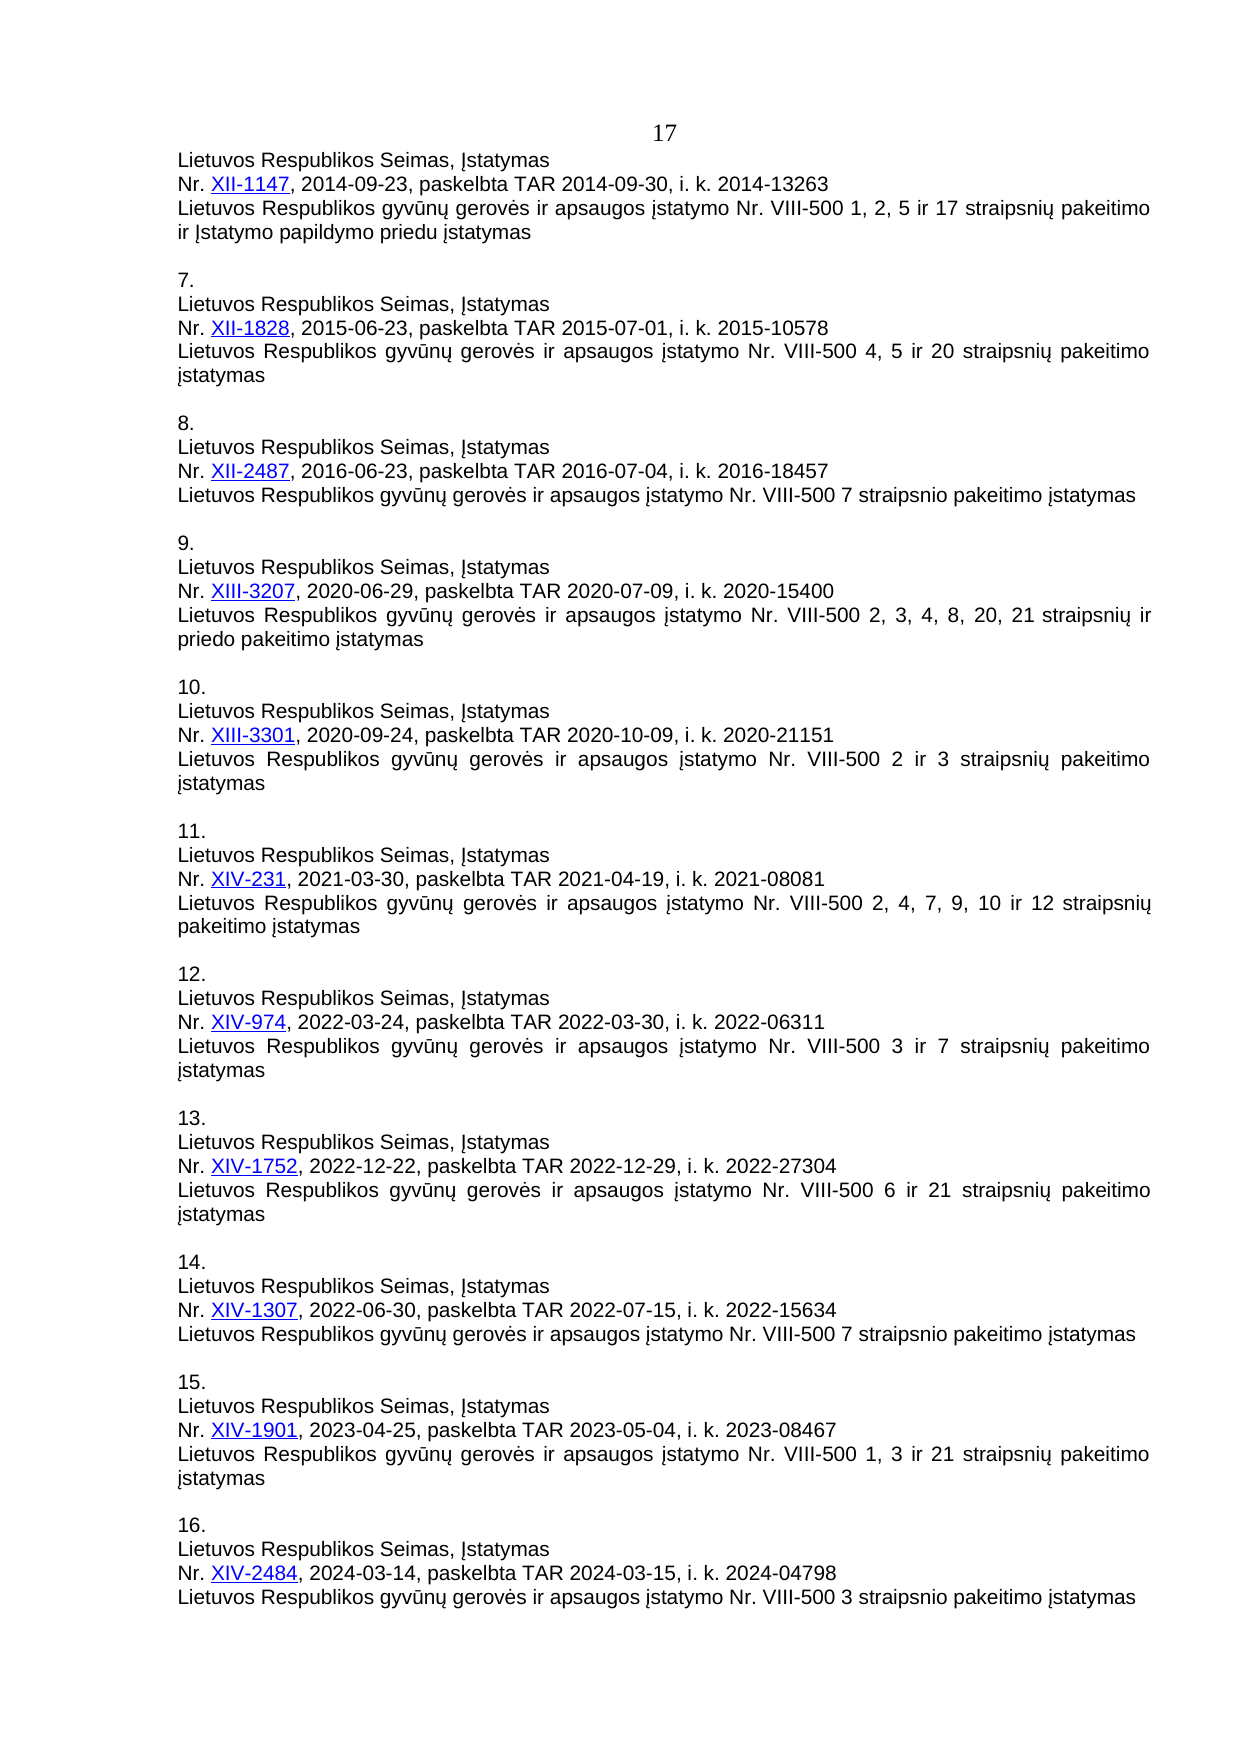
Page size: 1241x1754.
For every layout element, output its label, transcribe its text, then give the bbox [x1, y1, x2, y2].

text Lietuvos Respublikos gyvūnų gerovės ir apsaugos įstatymo Nr. VIII-500 3 straipsnio pakeitimo įstatymas [177, 1585, 1152, 1609]
text Nr. XIII-3207, 2020-06-29, paskelbta TAR 2020-07-09, i. k. 2020-15400 [177, 579, 1152, 603]
text Nr. XIV-974, 2022-03-24, paskelbta TAR 2022-03-30, i. k. 2022-06311 [177, 1010, 1152, 1034]
text Lietuvos Respublikos Seimas, Įstatymas [177, 699, 1152, 723]
text Nr. XIV-1307, 2022-06-30, paskelbta TAR 2022-07-15, i. k. 2022-15634 [177, 1298, 1152, 1322]
text Lietuvos Respublikos Seimas, Įstatymas [177, 1393, 1152, 1417]
text Nr. XII-1147, 2014-09-23, paskelbta TAR 2014-09-30, i. k. 2014-13263 [177, 172, 1152, 196]
text Lietuvos Respublikos gyvūnų gerovės ir apsaugos įstatymo Nr. VIII-500 7 straipsnio pakeitimo įstatymas [177, 1322, 1152, 1346]
text 12. [177, 962, 1152, 986]
text Lietuvos Respublikos gyvūnų gerovės ir apsaugos įstatymo Nr. VIII-500 7 straipsnio pakeitimo įstatymas [177, 483, 1152, 507]
text Lietuvos Respublikos Seimas, Įstatymas [177, 291, 1152, 315]
text 16. [177, 1513, 1152, 1537]
text Lietuvos Respublikos gyvūnų gerovės ir apsaugos įstatymo Nr. VIII-500 2 ir 3 straipsnių pakeitimo įstatymas [177, 747, 1152, 794]
text Nr. XIII-3301, 2020-09-24, paskelbta TAR 2020-10-09, i. k. 2020-21151 [177, 723, 1152, 747]
text 9. [177, 531, 1152, 555]
text Nr. XIV-1901, 2023-04-25, paskelbta TAR 2023-05-04, i. k. 2023-08467 [177, 1417, 1152, 1441]
text Nr. XIV-231, 2021-03-30, paskelbta TAR 2021-04-19, i. k. 2021-08081 [177, 866, 1152, 890]
text 7. [177, 267, 1152, 291]
text 13. [177, 1106, 1152, 1130]
text Lietuvos Respublikos gyvūnų gerovės ir apsaugos įstatymo Nr. VIII-500 2, 3, 4, 8, 20, 21 straipsnių ir priedo pakeitimo įstatymas [177, 603, 1152, 651]
text Nr. XIV-2484, 2024-03-14, paskelbta TAR 2024-03-15, i. k. 2024-04798 [177, 1561, 1152, 1585]
text 14. [177, 1250, 1152, 1274]
text 11. [177, 818, 1152, 842]
text Lietuvos Respublikos gyvūnų gerovės ir apsaugos įstatymo Nr. VIII-500 1, 3 ir 21 straipsnių pakeitimo įstatymas [177, 1441, 1152, 1489]
text 15. [177, 1369, 1152, 1393]
text 8. [177, 411, 1152, 435]
text Nr. XII-2487, 2016-06-23, paskelbta TAR 2016-07-04, i. k. 2016-18457 [177, 459, 1152, 483]
text Lietuvos Respublikos gyvūnų gerovės ir apsaugos įstatymo Nr. VIII-500 3 ir 7 straipsnių pakeitimo įstatymas [177, 1034, 1152, 1082]
text 10. [177, 675, 1152, 699]
text Lietuvos Respublikos Seimas, Įstatymas [177, 1537, 1152, 1561]
text Lietuvos Respublikos Seimas, Įstatymas [177, 986, 1152, 1010]
text Lietuvos Respublikos Seimas, Įstatymas [177, 148, 1152, 172]
text Lietuvos Respublikos Seimas, Įstatymas [177, 555, 1152, 579]
text Nr. XII-1828, 2015-06-23, paskelbta TAR 2015-07-01, i. k. 2015-10578 [177, 315, 1152, 339]
text Lietuvos Respublikos gyvūnų gerovės ir apsaugos įstatymo Nr. VIII-500 1, 2, 5 ir 17 straipsnių pakeitimo ir Įstatymo papildymo priedu įstatymas [177, 196, 1152, 243]
text Lietuvos Respublikos Seimas, Įstatymas [177, 435, 1152, 459]
text Lietuvos Respublikos Seimas, Įstatymas [177, 1130, 1152, 1154]
text Lietuvos Respublikos Seimas, Įstatymas [177, 842, 1152, 866]
text Lietuvos Respublikos gyvūnų gerovės ir apsaugos įstatymo Nr. VIII-500 6 ir 21 straipsnių pakeitimo įstatymas [177, 1178, 1152, 1226]
text Lietuvos Respublikos gyvūnų gerovės ir apsaugos įstatymo Nr. VIII-500 2, 4, 7, 9, 10 ir 12 straipsnių pakeitimo įstatymas [177, 890, 1152, 938]
text Lietuvos Respublikos gyvūnų gerovės ir apsaugos įstatymo Nr. VIII-500 4, 5 ir 20 straipsnių pakeitimo įstatymas [177, 339, 1152, 387]
text Lietuvos Respublikos Seimas, Įstatymas [177, 1274, 1152, 1298]
text Nr. XIV-1752, 2022-12-22, paskelbta TAR 2022-12-29, i. k. 2022-27304 [177, 1154, 1152, 1178]
